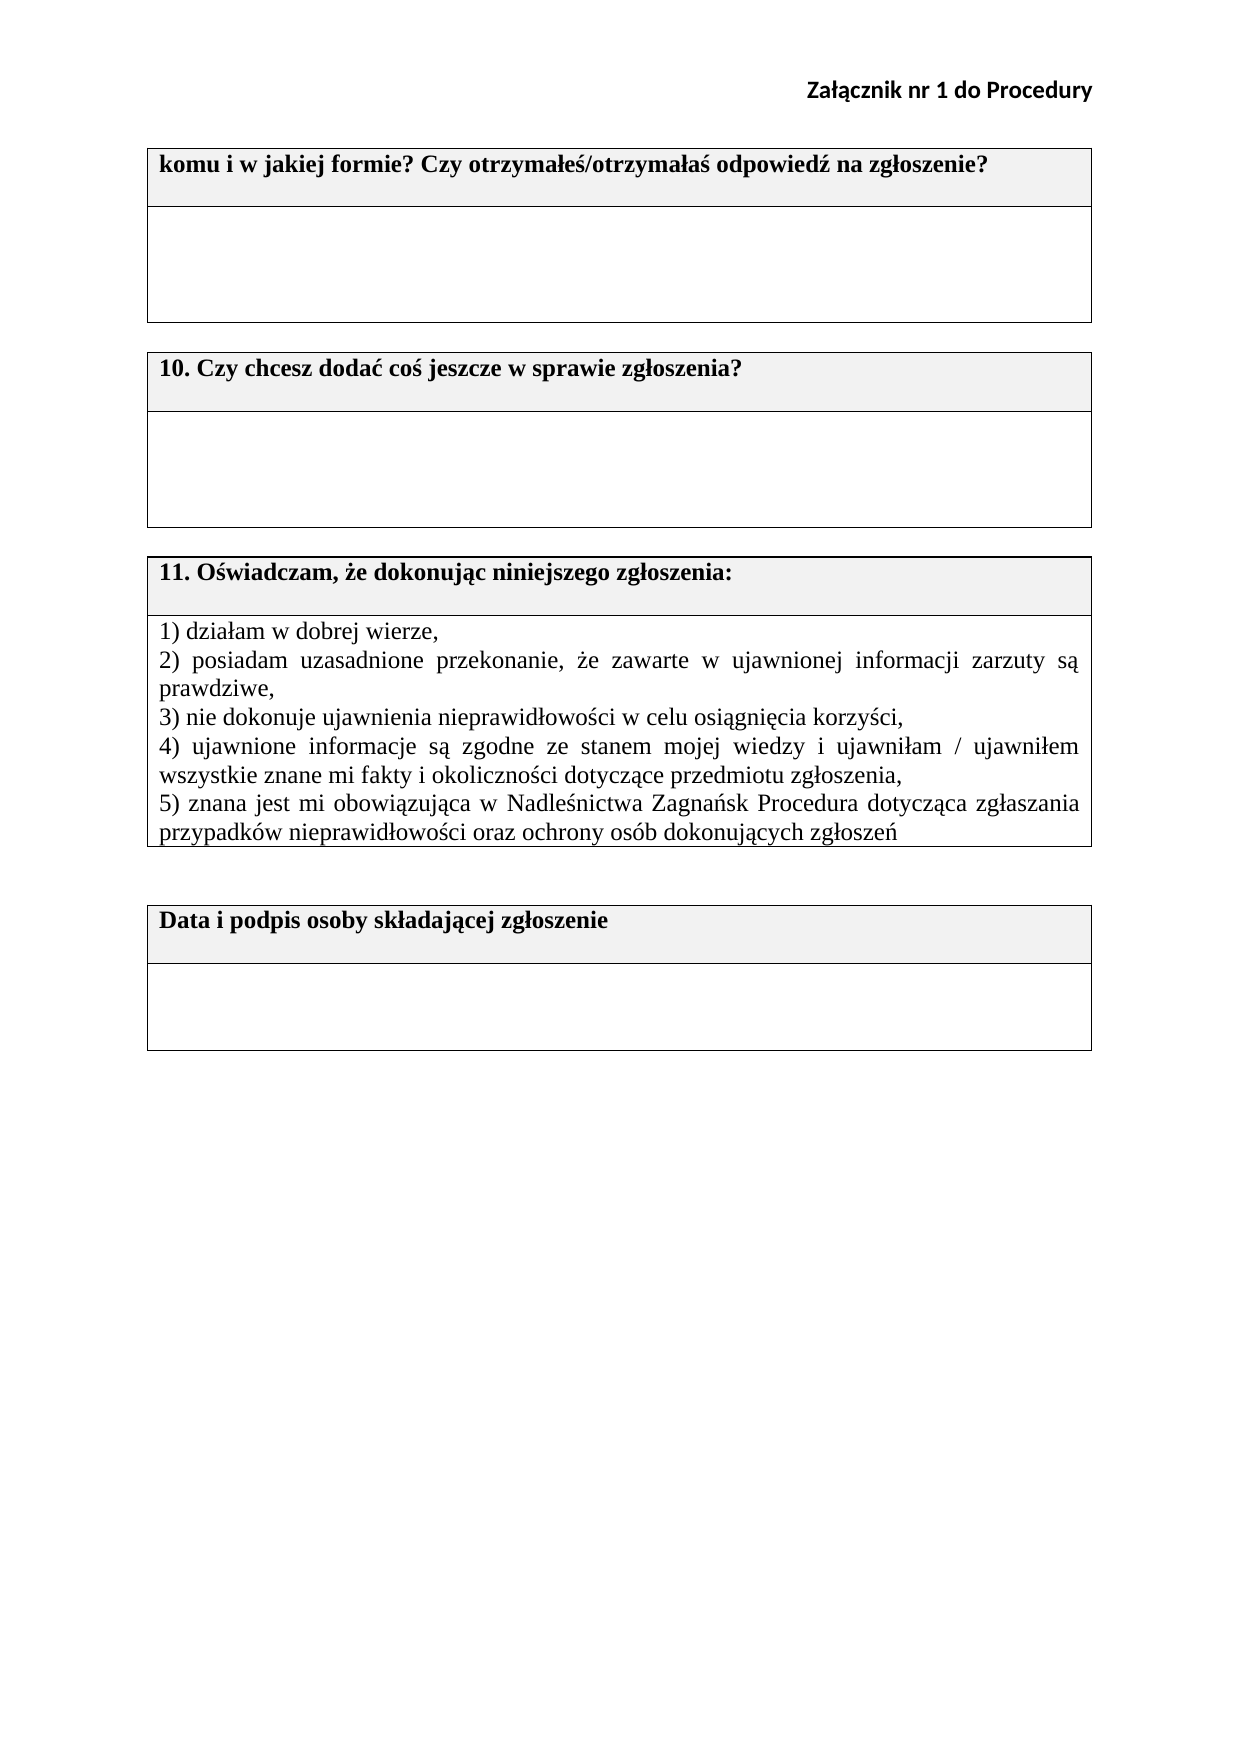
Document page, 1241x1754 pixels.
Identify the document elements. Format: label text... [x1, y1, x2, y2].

table_header Data i podpis osoby składającej zgłoszenie [148, 906, 1091, 963]
table_cell [148, 964, 1091, 1050]
table_header 11. Oświadczam, że dokonując niniejszego zgłoszenia: [148, 558, 1091, 615]
table_cell 1) działam w dobrej wierze, 2) posiadam uzasadnione przekonanie, że zawarte w ujawnionej informacji zarzuty są prawdziwe, 3) nie dokonuje ujawnienia nieprawidłowości w celu osiągnięcia korzyści, 4) ujawnione informacje są zgodne ze stanem mojej wiedzy i ujawniłam / ujawniłem wszystkie znane mi fakty i okoliczności dotyczące przedmiotu zgłoszenia, 5) znana jest mi obowiązująca w Nadleśnictwa Zagnańsk Procedura dotycząca zgłaszania przypadków nieprawidłowości oraz ochrony osób dokonujących zgłoszeń [148, 616, 1091, 846]
table_cell [148, 207, 1091, 322]
table_header komu i w jakiej formie? Czy otrzymałeś/otrzymałaś odpowiedź na zgłoszenie? [148, 149, 1091, 206]
table_header 10. Czy chcesz dodać coś jeszcze w sprawie zgłoszenia? [148, 353, 1091, 411]
table_cell [148, 412, 1091, 527]
